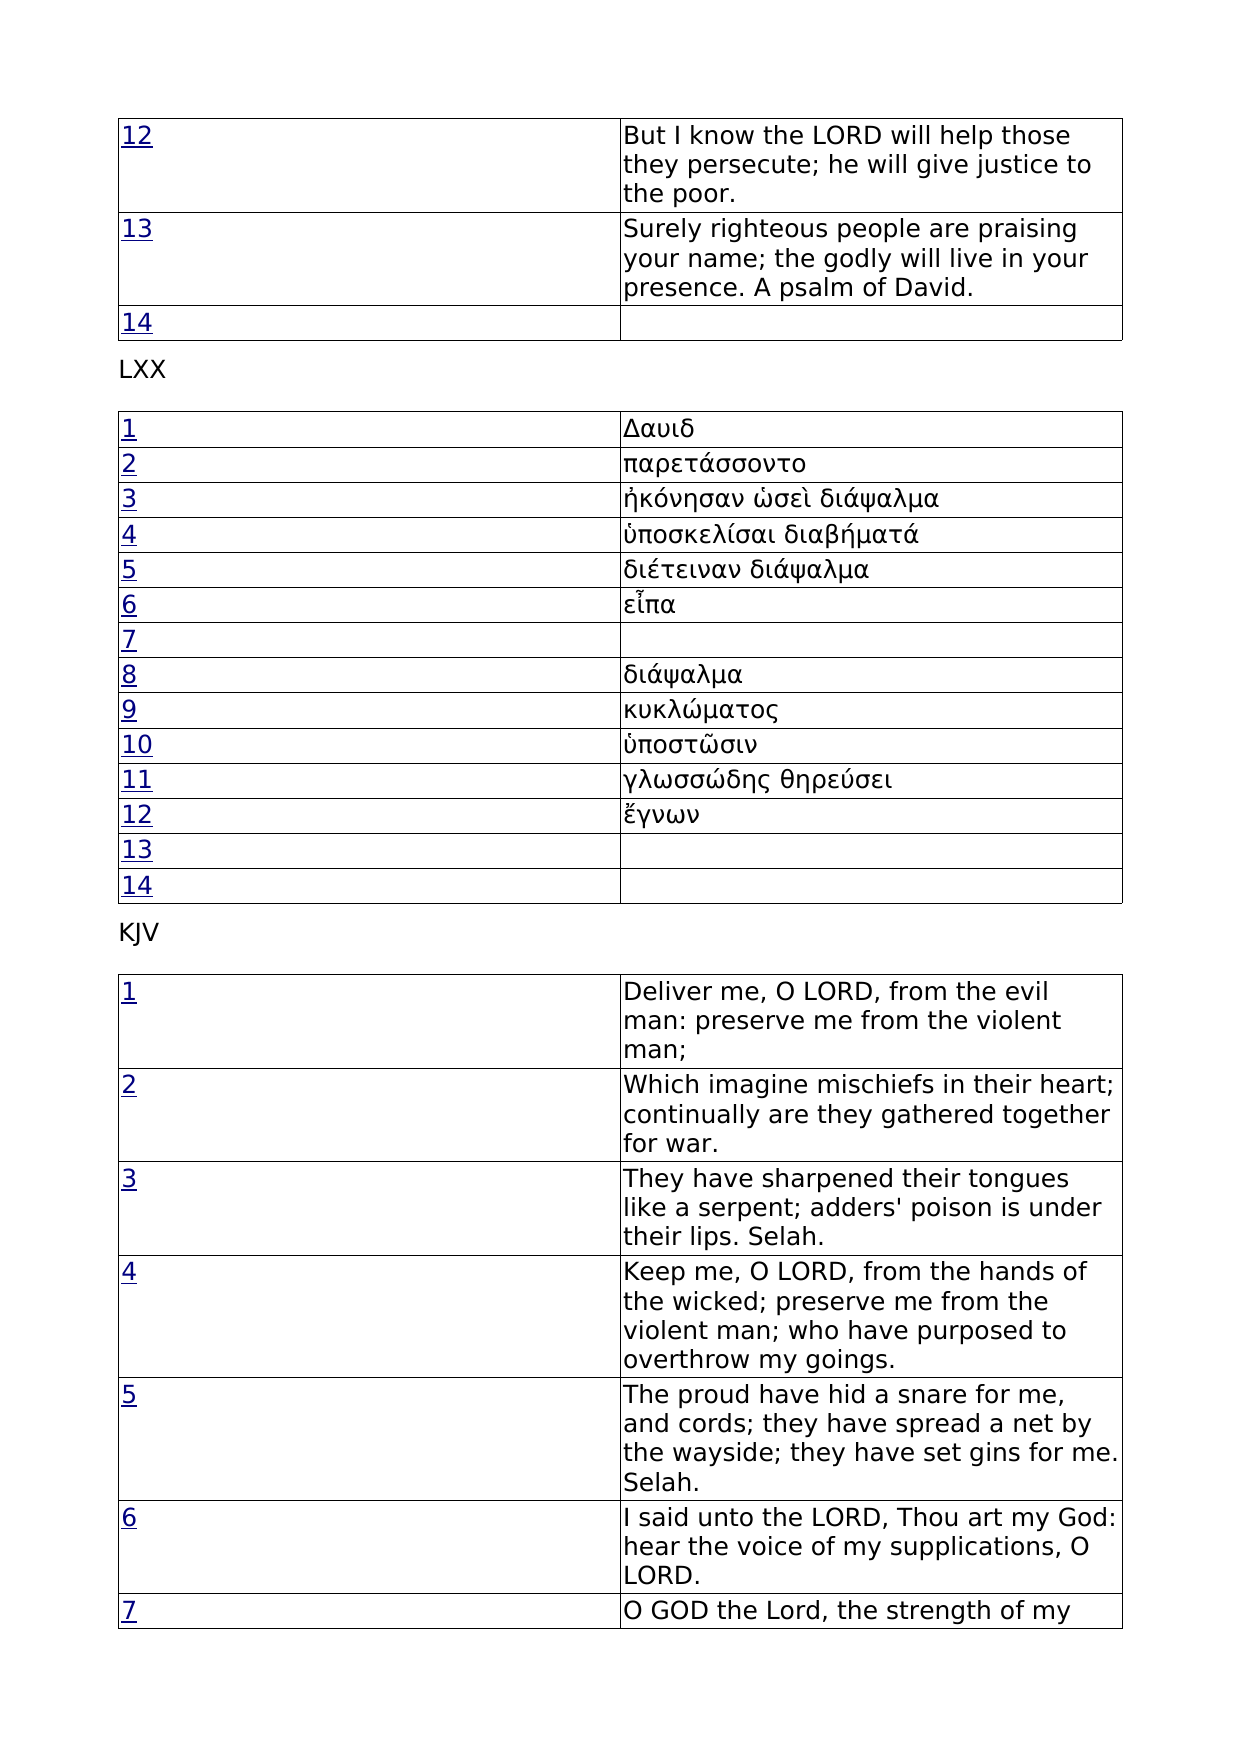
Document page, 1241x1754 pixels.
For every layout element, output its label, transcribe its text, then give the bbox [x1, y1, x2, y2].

table_cell Surely righteous people are praising your name; the godly will live in your presence. A psalm of David. [621, 213, 1122, 305]
table_cell παρετάσσοντο [621, 448, 1122, 482]
table_cell 14 [119, 869, 620, 903]
text LXX [118, 355, 1122, 384]
table_cell 3 [119, 1162, 620, 1254]
table_cell I said unto the LORD, Thou art my God: hear the voice of my supplications, O LORD. [621, 1501, 1122, 1593]
table_cell 13 [119, 834, 620, 868]
table_header 1 [119, 975, 620, 1068]
table_cell 12 [119, 799, 620, 833]
table_cell διέτειναν διάψαλμα [621, 553, 1122, 587]
table_cell 6 [119, 588, 620, 622]
table_cell εἶπα [621, 588, 1122, 622]
table_cell [621, 869, 1122, 903]
table_cell 2 [119, 448, 620, 482]
table_cell γλωσσώδης θηρεύσει [621, 764, 1122, 798]
table_cell 10 [119, 729, 620, 762]
table_header Deliver me, O LORD, from the evil man: preserve me from the violent man; [621, 975, 1122, 1068]
table_cell ἔγνων [621, 799, 1122, 833]
table_cell 14 [119, 306, 620, 340]
table_cell Keep me, O LORD, from the hands of the wicked; preserve me from the violent man; who have purposed to overthrow my goings. [621, 1256, 1122, 1377]
table_cell διάψαλμα [621, 658, 1122, 692]
table_cell O GOD the Lord, the strength of my [621, 1594, 1122, 1628]
table_cell 8 [119, 658, 620, 692]
table_cell [621, 306, 1122, 340]
text KJV [118, 918, 1122, 947]
table_cell But I know the LORD will help those they persecute; he will give justice to the poor. [621, 119, 1122, 212]
table_cell 5 [119, 553, 620, 587]
table_cell 2 [119, 1069, 620, 1161]
table_header 1 [119, 412, 620, 447]
table_cell Which imagine mischiefs in their heart; continually are they gathered together for war. [621, 1069, 1122, 1161]
table_cell 11 [119, 764, 620, 798]
table_cell 7 [119, 623, 620, 657]
table_cell 12 [119, 119, 620, 212]
table_cell 4 [119, 518, 620, 552]
table_cell 4 [119, 1256, 620, 1377]
table_cell 7 [119, 1594, 620, 1628]
table_cell 6 [119, 1501, 620, 1593]
table_cell 13 [119, 213, 620, 305]
table_cell The proud have hid a snare for me, and cords; they have spread a net by the wayside; they have set gins for me. Selah. [621, 1378, 1122, 1500]
table_cell [621, 623, 1122, 657]
table_cell ὑποσκελίσαι διαβήματά [621, 518, 1122, 552]
table_cell ὑποστῶσιν [621, 729, 1122, 762]
table_cell 9 [119, 693, 620, 727]
table_cell ἠκόνησαν ὡσεὶ διάψαλμα [621, 483, 1122, 517]
table_cell [621, 834, 1122, 868]
table_cell 5 [119, 1378, 620, 1500]
table_cell 3 [119, 483, 620, 517]
table_header Δαυιδ [621, 412, 1122, 447]
table_cell κυκλώματος [621, 693, 1122, 727]
table_cell They have sharpened their tongues like a serpent; adders' poison is under their lips. Selah. [621, 1162, 1122, 1254]
